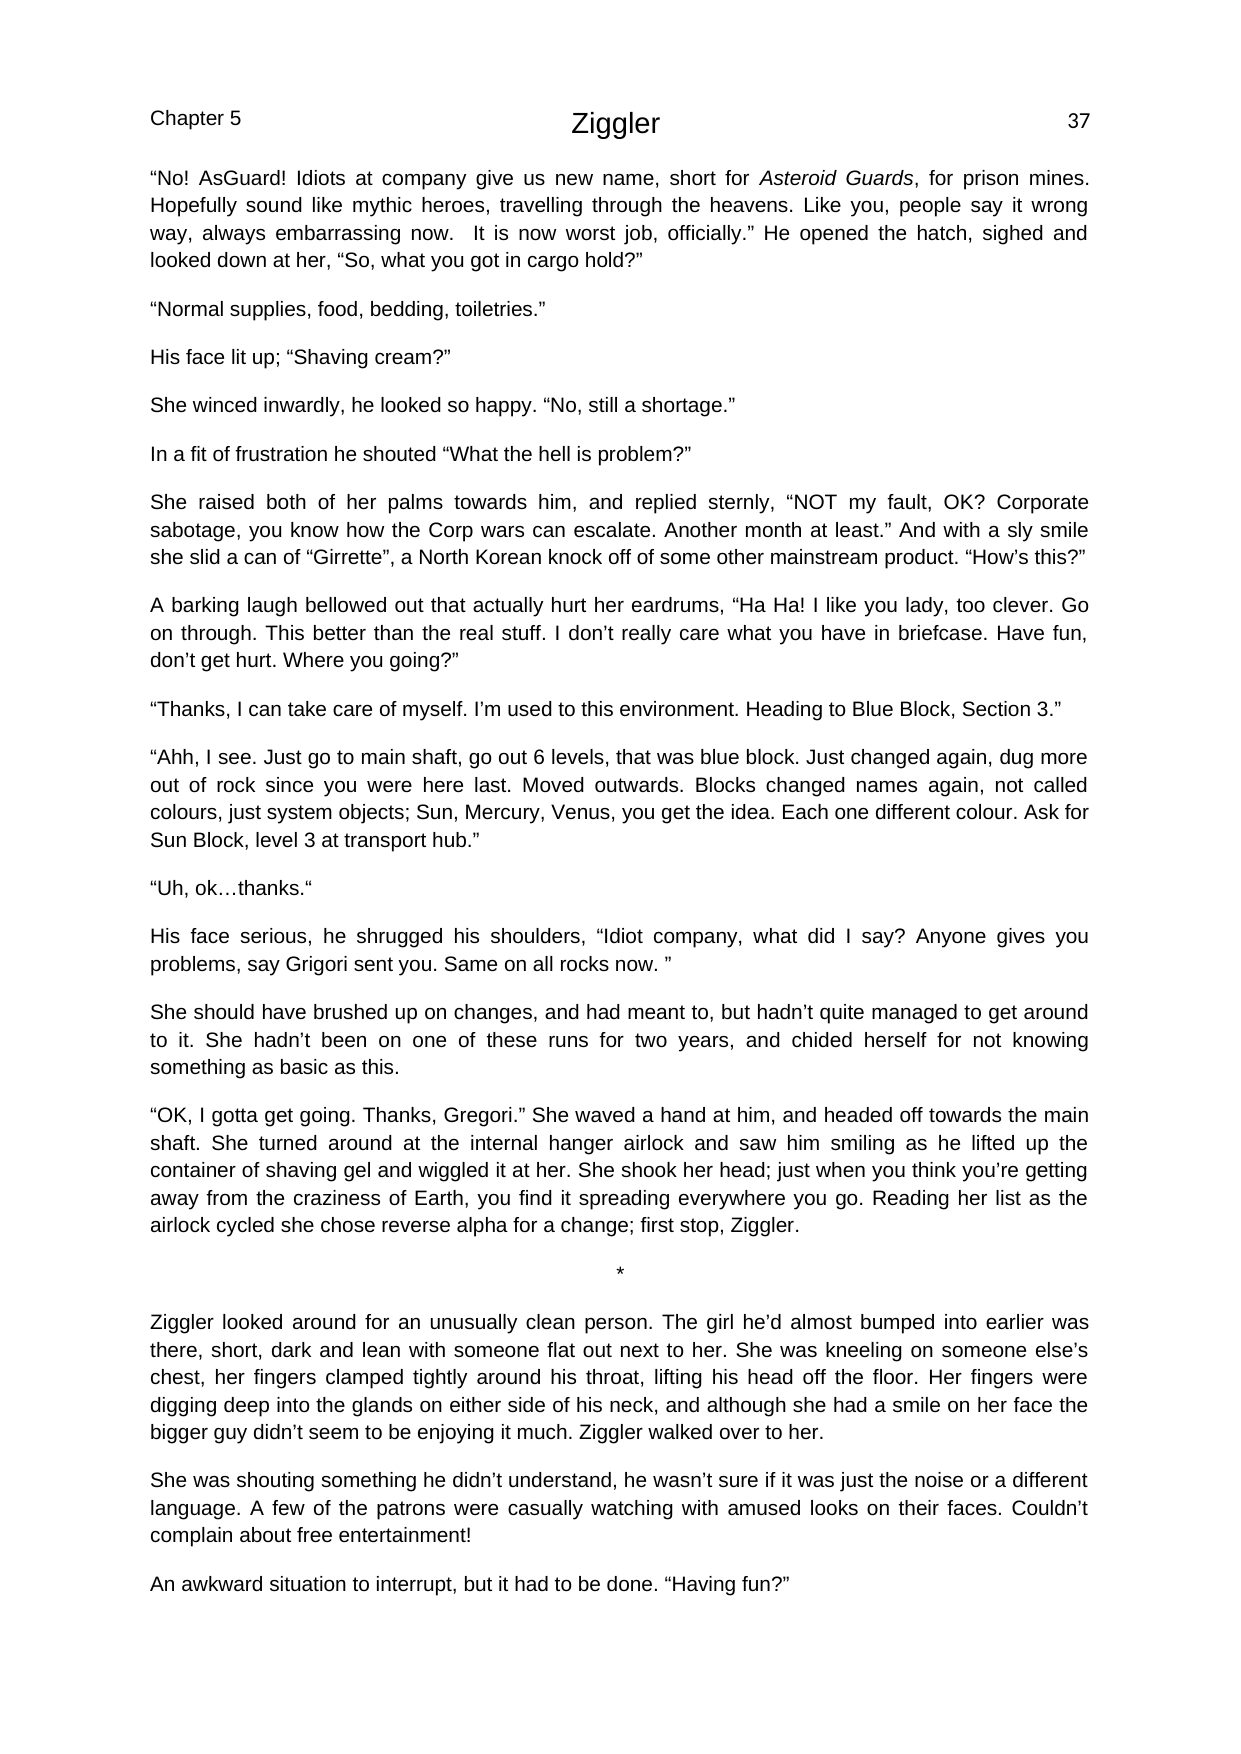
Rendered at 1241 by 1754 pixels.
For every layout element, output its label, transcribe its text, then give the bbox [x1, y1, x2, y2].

text His face lit up; “Shaving cream?” [150, 345, 1090, 369]
text She winced inwardly, he looked so happy. “No, still a shortage.” [150, 393, 1090, 417]
text An awkward situation to interrupt, but it had to be done. “Having fun?” [150, 1572, 1090, 1596]
text “Ahh, I see. Just go to main shaft, go out 6 levels, that was blue block. Just changed again, dug more out of rock since you were here last. Moved outwards. Blocks changed names again, not called colours, just system objects; Sun, Mercury, Venus, you get the idea. Each one different colour. Ask for Sun Block, level 3 at transport hub.” [150, 745, 1090, 851]
text * [150, 1262, 1090, 1286]
text She raised both of her palms towards him, and replied sternly, “NOT my fault, OK? Corporate sabotage, you know how the Corp wars can escalate. Another month at least.” And with a sly smile she slid a can of “Girrette”, a North Korean knock off of some other mainstream product. “How’s this?” [150, 490, 1090, 569]
text She was shouting something he didn’t understand, he wasn’t sure if it was just the noise or a different language. A few of the patrons were casually watching with amused looks on their faces. Couldn’t complain about free entertainment! [150, 1468, 1090, 1547]
text His face serious, he shrugged his shoulders, “Idiot company, what did I say? Anyone gives you problems, say Grigori sent you. Same on all rocks now. ” [150, 924, 1090, 976]
text Ziggler looked around for an unusually clean person. The girl he’d almost bumped into earlier was there, short, dark and lean with someone flat out next to her. She was kneeling on someone else’s chest, her fingers clamped tightly around his throat, lifting his head off the floor. Her fingers were digging deep into the glands on either side of his neck, and although she had a smile on her face the bigger guy didn’t seem to be enjoying it much. Ziggler walked over to her. [150, 1310, 1090, 1444]
text In a fit of frustration he shouted “What the hell is problem?” [150, 442, 1090, 466]
text “Uh, ok…thanks.“ [150, 876, 1090, 900]
text “Thanks, I can take care of myself. I’m used to this environment. Heading to Blue Block, Section 3.” [150, 697, 1090, 721]
text A barking laugh bellowed out that actually hurt her eardrums, “Ha Ha! I like you lady, too clever. Go on through. This better than the real stuff. I don’t really care what you have in briefcase. Have fun, don’t get hurt. Where you going?” [150, 593, 1090, 672]
text “OK, I gotta get going. Thanks, Gregori.” She waved a hand at him, and headed off towards the main shaft. She turned around at the internal hanger airlock and saw him smiling as he lifted up the container of shaving gel and wiggled it at her. She shook her head; just when you think you’re getting away from the craziness of Earth, you find it spreading everywhere you go. Reading her list as the airlock cycled she chose reverse alpha for a change; first stop, Ziggler. [150, 1103, 1090, 1237]
text “No! AsGuard! Idiots at company give us new name, short for Asteroid Guards, for prison mines. Hopefully sound like mythic heroes, travelling through the heavens. Like you, people say it wrong way, always embarrassing now. It is now worst job, officially.” He opened the hatch, sighed and looked down at her, “So, what you got in cargo hold?” [150, 166, 1090, 272]
text She should have brushed up on changes, and had meant to, but hadn’t quite managed to get around to it. She hadn’t been on one of these runs for two years, and chided herself for not knowing something as basic as this. [150, 1000, 1090, 1079]
text “Normal supplies, food, bedding, toiletries.” [150, 297, 1090, 321]
